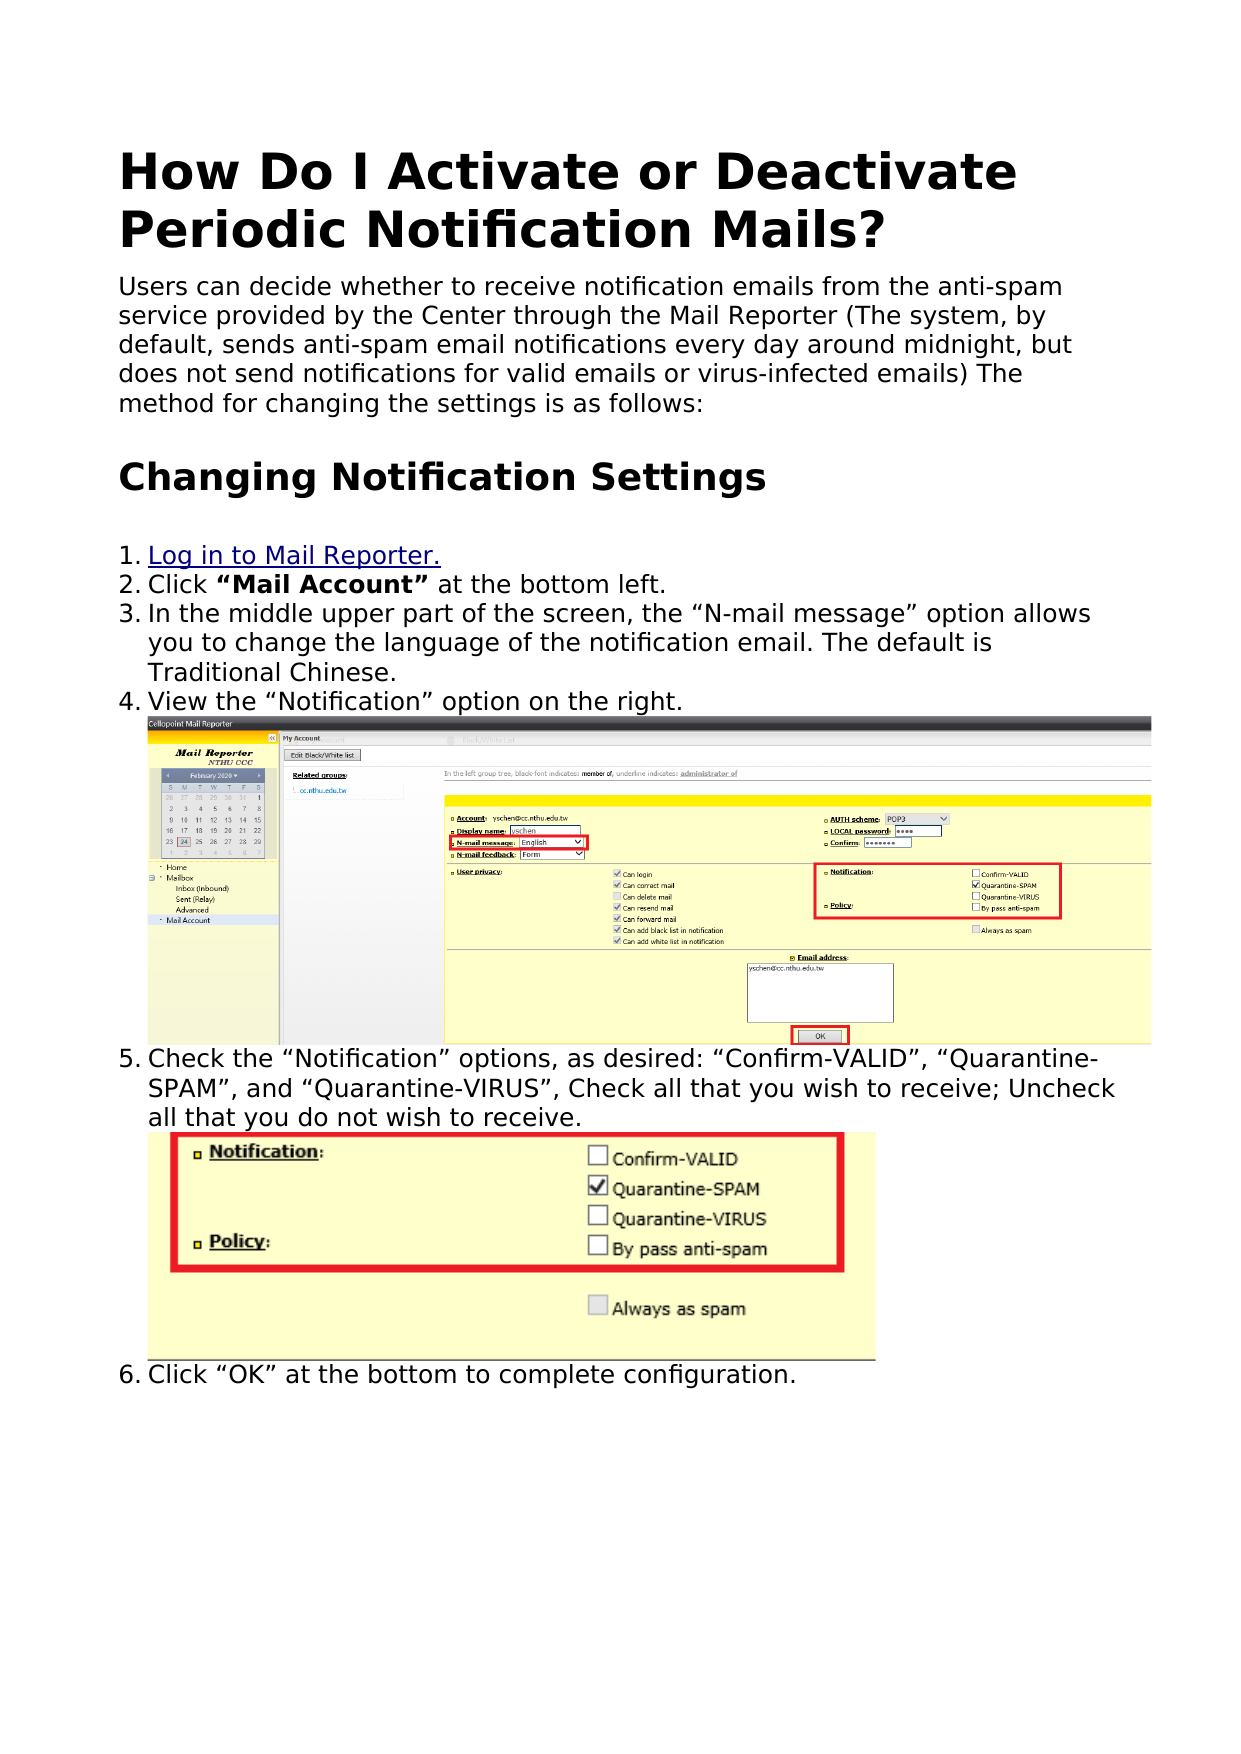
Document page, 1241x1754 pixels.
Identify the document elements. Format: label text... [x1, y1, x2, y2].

text Users can decide whether to receive notification emails from the anti-spam service provided by the Center through the Mail Reporter (The system, by default, sends anti-spam email notifications every day around midnight, but does not send notifications for valid emails or virus-infected emails) The method for changing the settings is as follows: [118, 272, 1122, 418]
list Click “Mail Account” at the bottom left. [118, 570, 1122, 599]
list In the middle upper part of the screen, the “N-mail message” option allows you to change the language of the notification email. The default is Traditional Chinese. [118, 599, 1122, 687]
picture [147, 716, 1152, 1045]
subtitle How Do I Activate or Deactivate Periodic Notification Mails? [118, 143, 1122, 259]
list Log in to Mail Reporter. [118, 541, 1122, 570]
list View the “Notification” option on the right. [118, 687, 1122, 1044]
list Check the “Notification” options, as desired: “Confirm-VALID”, “Quarantine-SPAM”, and “Quarantine-VIRUS”, Check all that you wish to receive; Uncheck all that you do not wish to receive. [118, 1044, 1122, 1360]
picture [147, 1132, 876, 1361]
list Click “OK” at the bottom to complete configuration. [118, 1360, 1122, 1389]
subtitle Changing Notification Settings [118, 455, 1122, 499]
